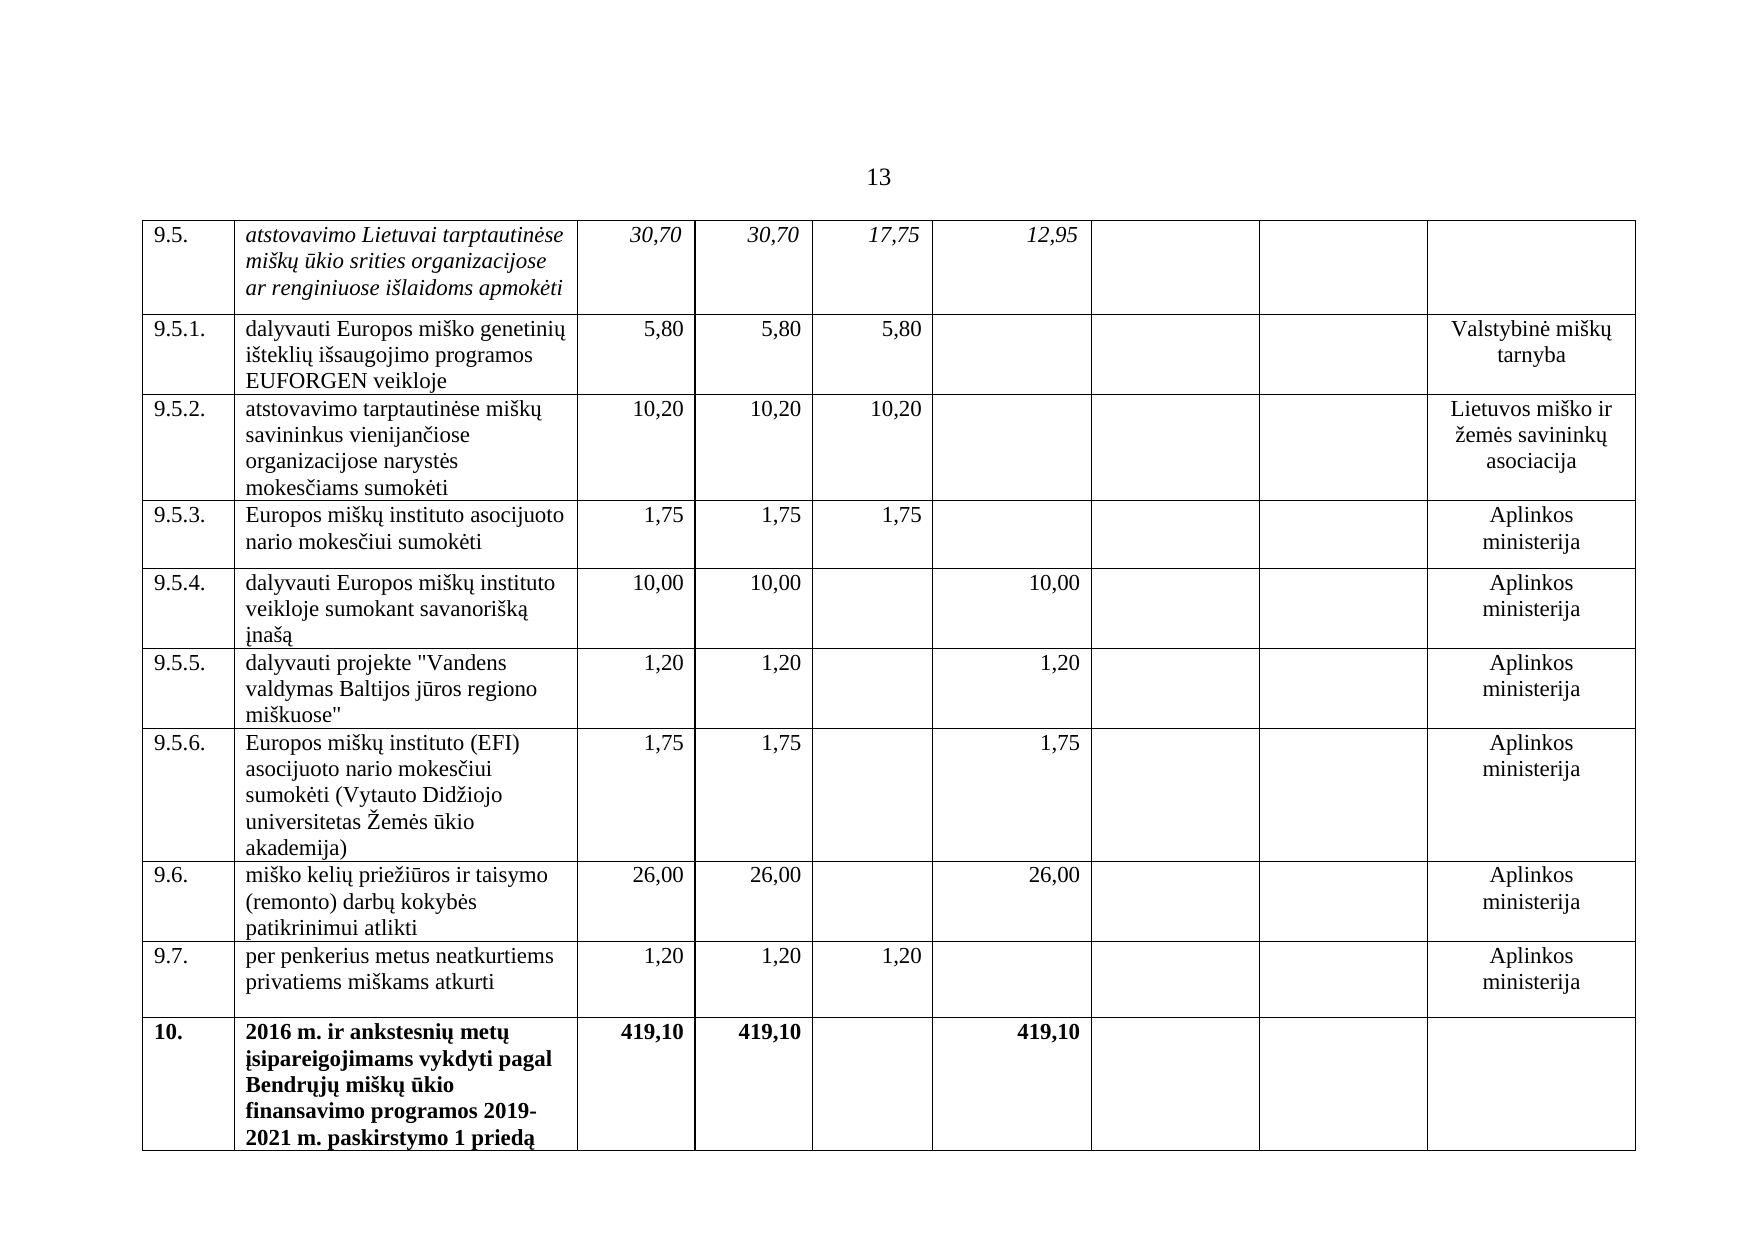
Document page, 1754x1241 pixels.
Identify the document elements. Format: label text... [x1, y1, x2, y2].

table_cell dalyvauti Europos miško genetinių išteklių išsaugojimo programos EUFORGEN veikloje [235, 315, 577, 394]
table_cell 9.5.3. [143, 501, 234, 567]
table_cell 1,20 [933, 649, 1091, 728]
table_cell per penkerius metus neatkurtiems privatiems miškams atkurti [235, 942, 577, 1017]
table_cell 1,75 [813, 501, 932, 567]
table_cell 1,75 [933, 729, 1091, 861]
table_cell [1428, 1018, 1635, 1150]
table_cell [933, 395, 1091, 500]
table_cell [1260, 729, 1427, 861]
table_cell Aplinkos ministerija [1428, 862, 1635, 941]
table_cell [813, 649, 932, 728]
table_cell [1260, 569, 1427, 648]
table_cell Aplinkos ministerija [1428, 649, 1635, 728]
table_cell [933, 942, 1091, 1017]
table_cell 10,20 [696, 395, 812, 500]
table_cell Lietuvos miško ir žemės savininkų asociacija [1428, 395, 1635, 500]
table_cell 30,70 [578, 221, 694, 314]
table_cell 9.5.1. [143, 315, 234, 394]
table_cell 10,20 [578, 395, 694, 500]
table_cell 2016 m. ir ankstesnių metų įsipareigojimams vykdyti pagal Bendrųjų miškų ūkio finansavimo programos 2019-2021 m. paskirstymo 1 priedą [235, 1018, 577, 1150]
table_cell [813, 862, 932, 941]
table_cell [1092, 221, 1259, 314]
table_cell 5,80 [813, 315, 932, 394]
table_cell dalyvauti projekte "Vandens valdymas Baltijos jūros regiono miškuose" [235, 649, 577, 728]
table_cell atstovavimo Lietuvai tarptautinėse miškų ūkio srities organizacijose ar renginiuose išlaidoms apmokėti [235, 221, 577, 314]
table_cell [1260, 1018, 1427, 1150]
table_cell 1,20 [696, 649, 812, 728]
table_cell 9.5.2. [143, 395, 234, 500]
table_cell [1092, 315, 1259, 394]
table_cell 419,10 [578, 1018, 694, 1150]
table_cell [1092, 395, 1259, 500]
table_cell atstovavimo tarptautinėse miškų savininkus vienijančiose organizacijose narystės mokesčiams sumokėti [235, 395, 577, 500]
table_cell [933, 315, 1091, 394]
table_cell [1260, 221, 1427, 314]
table_cell 5,80 [696, 315, 812, 394]
table_cell 17,75 [813, 221, 932, 314]
table_cell 9.5.5. [143, 649, 234, 728]
table_cell 9.5. [143, 221, 234, 314]
table_cell 9.6. [143, 862, 234, 941]
table_cell [933, 501, 1091, 567]
table_cell [1260, 315, 1427, 394]
table_cell 1,75 [696, 729, 812, 861]
table_cell 10,00 [578, 569, 694, 648]
table_cell [813, 569, 932, 648]
table_cell [1092, 1018, 1259, 1150]
table_cell dalyvauti Europos miškų instituto veikloje sumokant savanorišką įnašą [235, 569, 577, 648]
table_cell 419,10 [696, 1018, 812, 1150]
table_cell Valstybinė miškų tarnyba [1428, 315, 1635, 394]
table_cell miško kelių priežiūros ir taisymo (remonto) darbų kokybės patikrinimui atlikti [235, 862, 577, 941]
table_cell 12,95 [933, 221, 1091, 314]
table_cell [1092, 649, 1259, 728]
table_cell [1092, 501, 1259, 567]
table_cell [1260, 649, 1427, 728]
table_cell Aplinkos ministerija [1428, 501, 1635, 567]
table_cell 10,00 [696, 569, 812, 648]
table_cell Aplinkos ministerija [1428, 569, 1635, 648]
table_cell 1,20 [578, 942, 694, 1017]
table_cell Europos miškų instituto (EFI) asocijuoto nario mokesčiui sumokėti (Vytauto Didžiojo universitetas Žemės ūkio akademija) [235, 729, 577, 861]
table_cell 1,75 [578, 501, 694, 567]
table_cell 1,20 [696, 942, 812, 1017]
table_cell 9.5.4. [143, 569, 234, 648]
table_cell [813, 1018, 932, 1150]
table_cell [1092, 862, 1259, 941]
table_cell [1428, 221, 1635, 314]
table_cell 26,00 [578, 862, 694, 941]
table_cell [1260, 501, 1427, 567]
table_cell [1092, 729, 1259, 861]
table_cell Aplinkos ministerija [1428, 729, 1635, 861]
table_cell 10,00 [933, 569, 1091, 648]
table_cell Aplinkos ministerija [1428, 942, 1635, 1017]
table_cell [813, 729, 932, 861]
table_cell 30,70 [696, 221, 812, 314]
table_cell 1,75 [696, 501, 812, 567]
table_cell [1092, 942, 1259, 1017]
table_cell 10. [143, 1018, 234, 1150]
table_cell 26,00 [933, 862, 1091, 941]
table_cell 1,20 [578, 649, 694, 728]
table_cell 1,20 [813, 942, 932, 1017]
table_cell 1,75 [578, 729, 694, 861]
table_cell [1260, 395, 1427, 500]
table_cell 419,10 [933, 1018, 1091, 1150]
table_cell 9.7. [143, 942, 234, 1017]
table_cell 26,00 [696, 862, 812, 941]
table_cell Europos miškų instituto asocijuoto nario mokesčiui sumokėti [235, 501, 577, 567]
table_cell 10,20 [813, 395, 932, 500]
table_cell [1092, 569, 1259, 648]
table_cell 5,80 [578, 315, 694, 394]
table_cell 9.5.6. [143, 729, 234, 861]
table_cell [1260, 942, 1427, 1017]
table_cell [1260, 862, 1427, 941]
